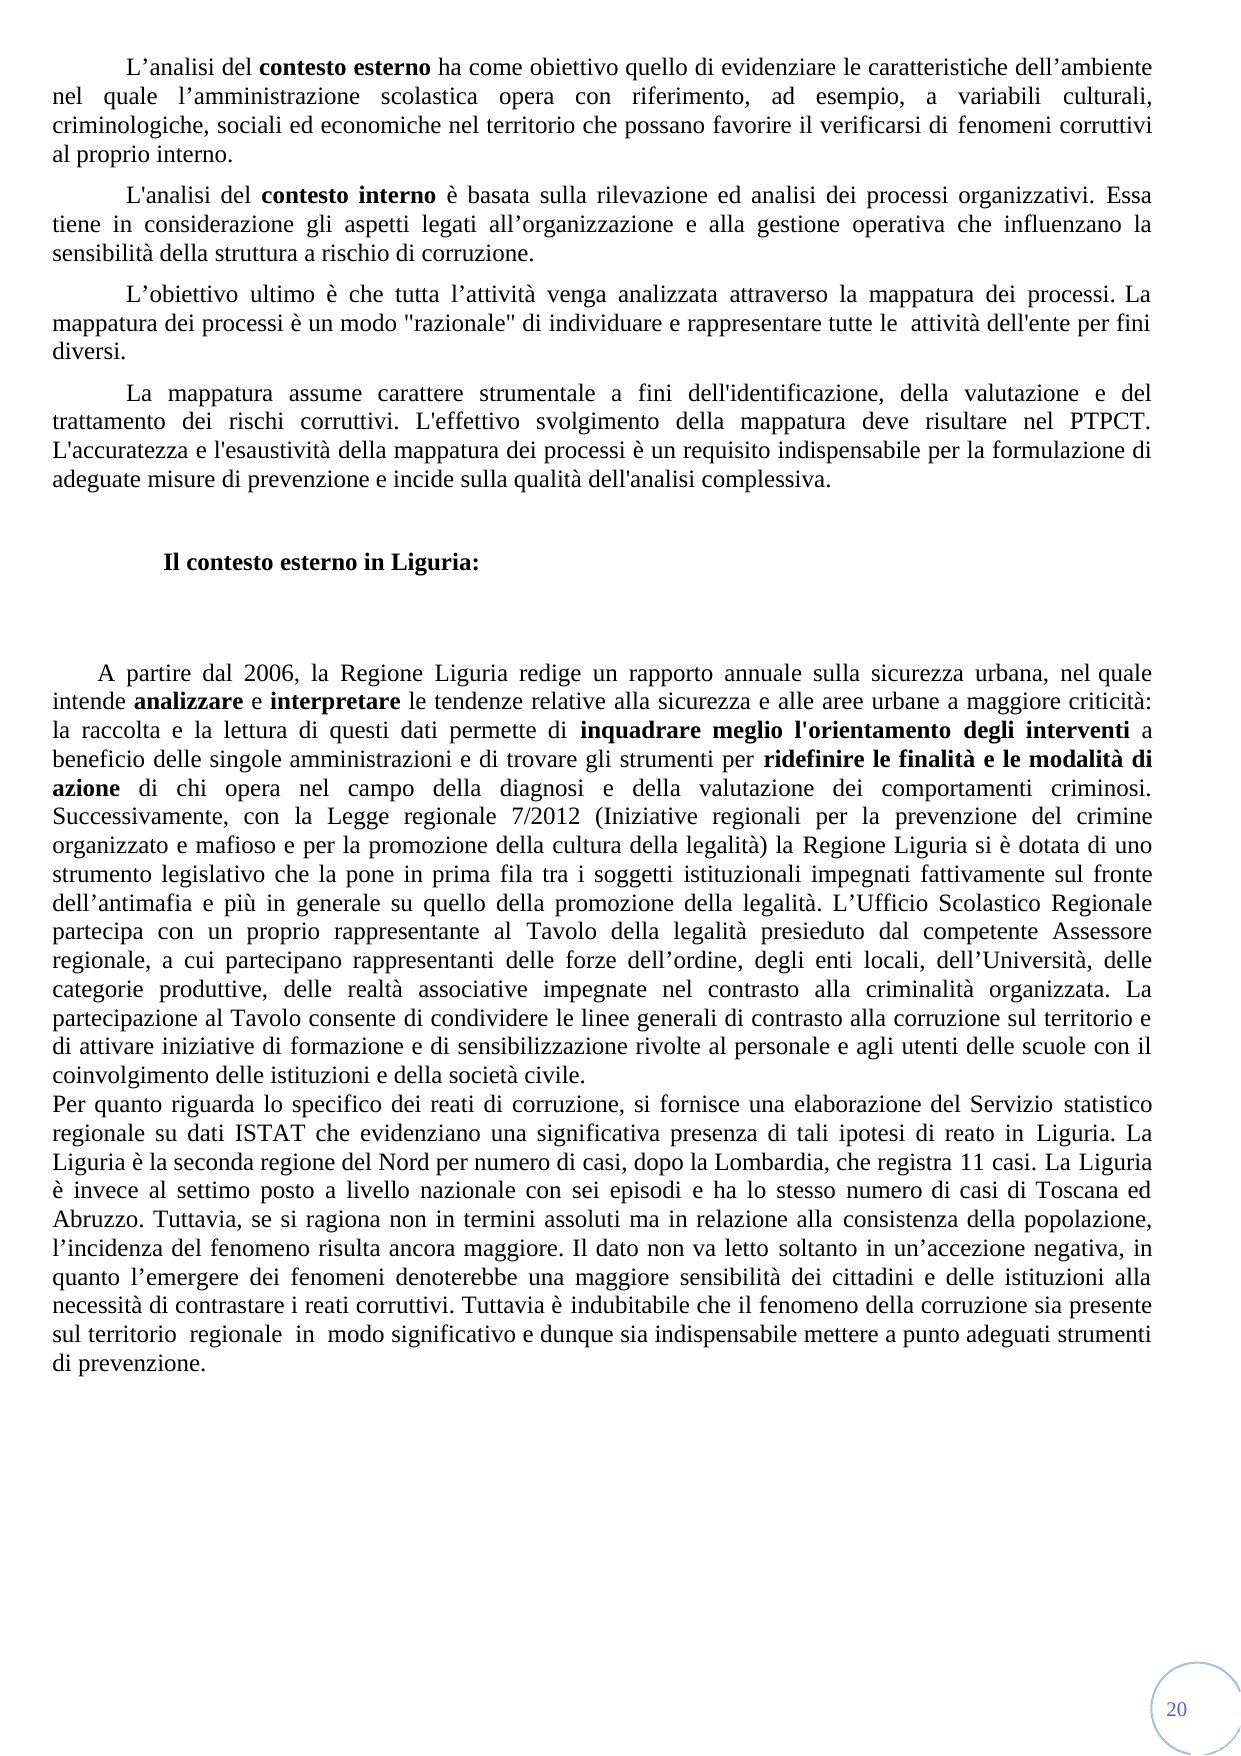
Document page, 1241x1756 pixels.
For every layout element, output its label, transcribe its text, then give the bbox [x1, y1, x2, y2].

text A partire dal 2006, la Regione Liguria redige un rapporto annuale sulla sicurezza urbana, nel quale intende analizzare e interpretare le tendenze relative alla sicurezza e alle aree urbane a maggiore criticità: la raccolta e la lettura di questi dati permette di inquadrare meglio l'orientamento degli interventi a beneficio delle singole amministrazioni e di trovare gli strumenti per ridefinire le finalità e le modalità di azione di chi opera nel campo della diagnosi e della valutazione dei comportamenti criminosi. Successivamente, con la Legge regionale 7/2012 (Iniziative regionali per la prevenzione del crimine organizzato e mafioso e per la promozione della cultura della legalità) la Regione Liguria si è dotata di uno strumento legislativo che la pone in prima fila tra i soggetti istituzionali impegnati fattivamente sul fronte dell’antimafia e più in generale su quello della promozione della legalità. L’Ufficio Scolastico Regionale partecipa con un proprio rappresentante al Tavolo della legalità presieduto dal competente Assessore regionale, a cui partecipano rappresentanti delle forze dell’ordine, degli enti locali, dell’Università, delle categorie produttive, delle realtà associative impegnate nel contrasto alla criminalità organizzata. La partecipazione al Tavolo consente di condividere le linee generali di contrasto alla corruzione sul territorio e di attivare iniziative di formazione e di sensibilizzazione rivolte al personale e agli utenti delle scuole con il coinvolgimento delle istituzioni e della società civile. [52, 658, 1153, 1089]
text L'analisi del contesto interno è basata sulla rilevazione ed analisi dei processi organizzativi. Essa tiene in considerazione gli aspetti legati all’organizzazione e alla gestione operativa che influenzano la sensibilità della struttura a rischio di corruzione. [52, 180, 1152, 266]
text La mappatura assume carattere strumentale a fini dell'identificazione, della valutazione e del trattamento dei rischi corruttivi. L'effettivo svolgimento della mappatura deve risultare nel PTPCT. L'accuratezza e l'esaustività della mappatura dei processi è un requisito indispensabile per la formulazione di adeguate misure di prevenzione e incide sulla qualità dell'analisi complessiva. [52, 378, 1153, 493]
text L’analisi del contesto esterno ha come obiettivo quello di evidenziare le caratteristiche dell’ambiente nel quale l’amministrazione scolastica opera con riferimento, ad esempio, a variabili culturali, criminologiche, sociali ed economiche nel territorio che possano favorire il verificarsi di fenomeni corruttivi al proprio interno. [52, 52, 1152, 167]
subtitle Il contesto esterno in Liguria: [163, 547, 1218, 576]
text Per quanto riguarda lo specifico dei reati di corruzione, si fornisce una elaborazione del Servizio statistico regionale su dati ISTAT che evidenziano una significativa presenza di tali ipotesi di reato in Liguria. La Liguria è la seconda regione del Nord per numero di casi, dopo la Lombardia, che registra 11 casi. La Liguria è invece al settimo posto a livello nazionale con sei episodi e ha lo stesso numero di casi di Toscana ed Abruzzo. Tuttavia, se si ragiona non in termini assoluti ma in relazione alla consistenza della popolazione, l’incidenza del fenomeno risulta ancora maggiore. Il dato non va letto soltanto in un’accezione negativa, in quanto l’emergere dei fenomeni denoterebbe una maggiore sensibilità dei cittadini e delle istituzioni alla necessità di contrastare i reati corruttivi. Tuttavia è indubitabile che il fenomeno della corruzione sia presente sul territorio regionale in modo significativo e dunque sia indispensabile mettere a punto adeguati strumenti di prevenzione. [52, 1089, 1153, 1377]
text L’obiettivo ultimo è che tutta l’attività venga analizzata attraverso la mappatura dei processi. La mappatura dei processi è un modo "razionale" di individuare e rappresentare tutte le attività dell'ente per fini diversi. [52, 279, 1152, 365]
